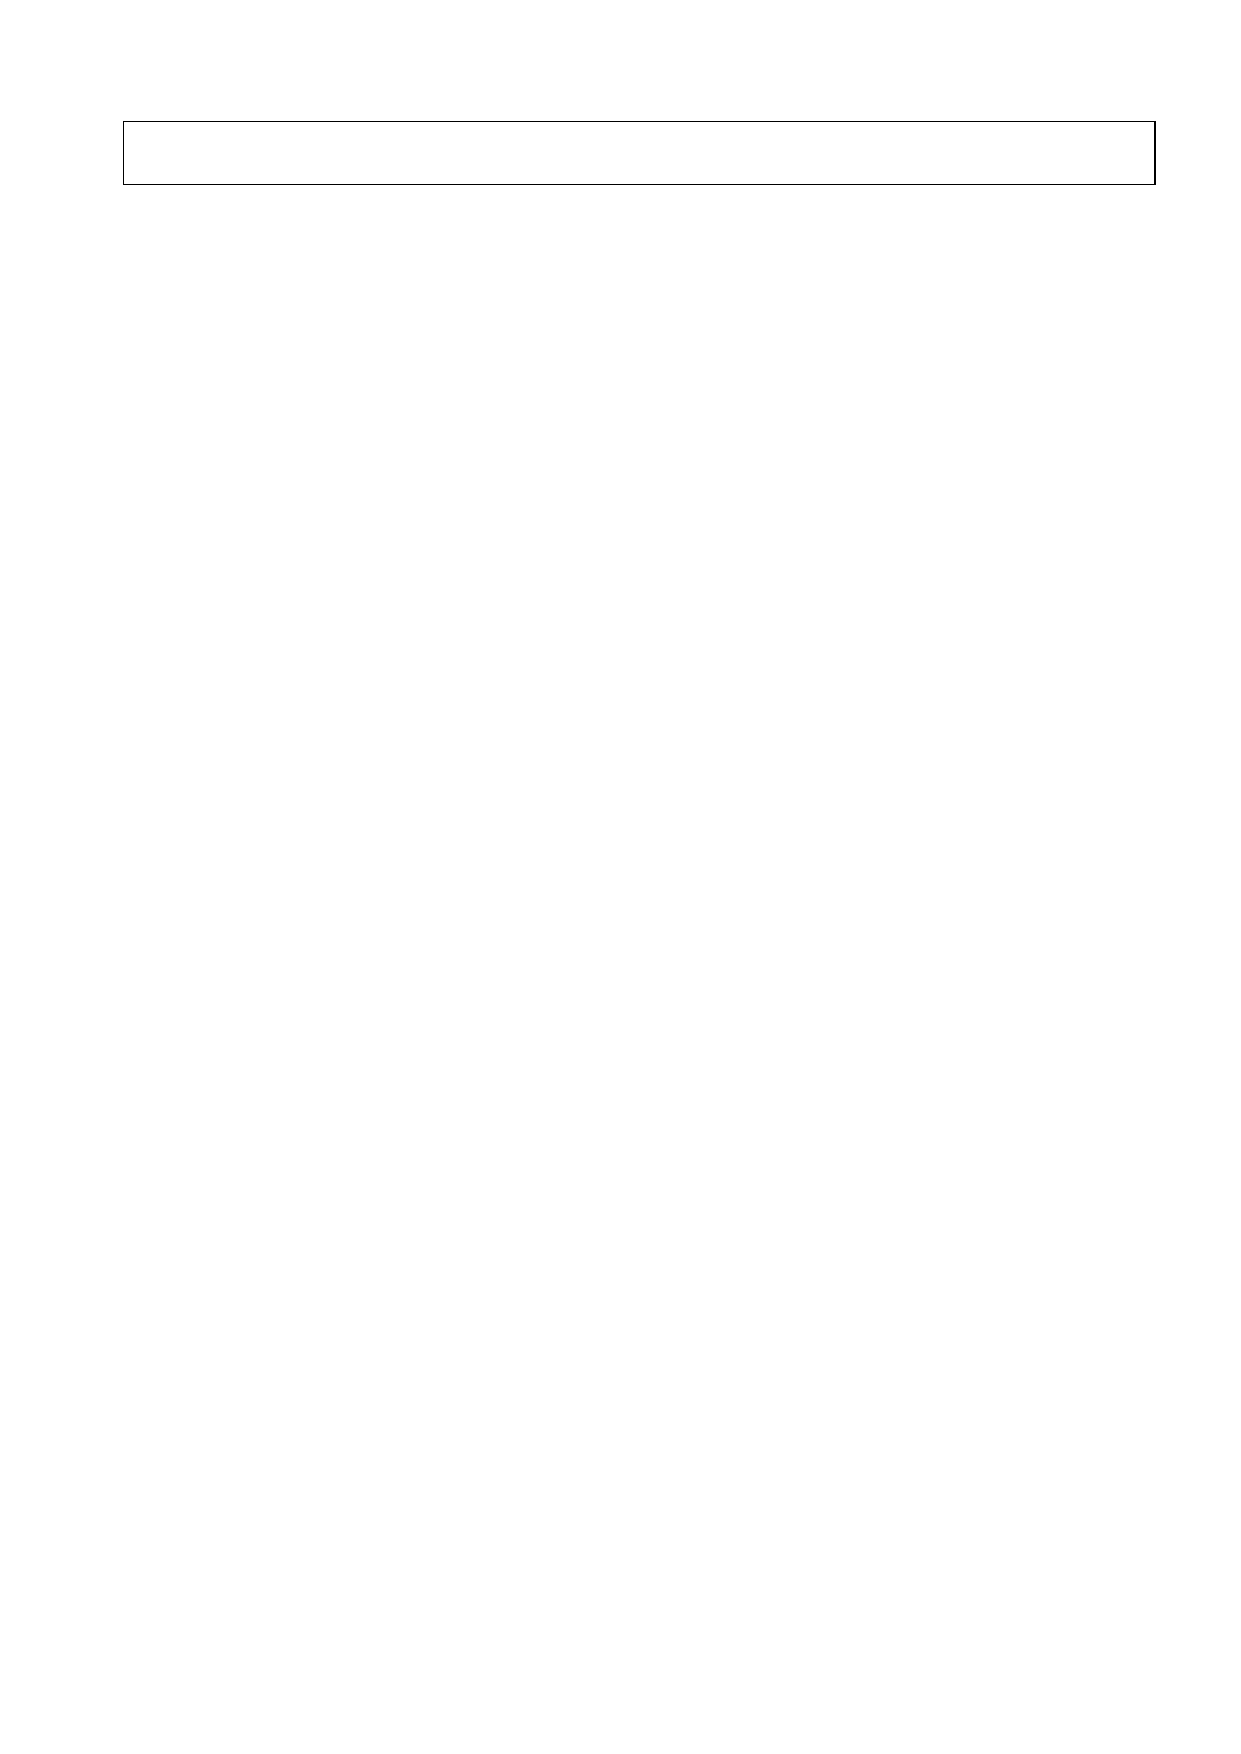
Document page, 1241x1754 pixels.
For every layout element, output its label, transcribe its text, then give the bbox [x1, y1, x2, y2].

table_cell （字數以不超過300字為原則） [124, 122, 1154, 184]
